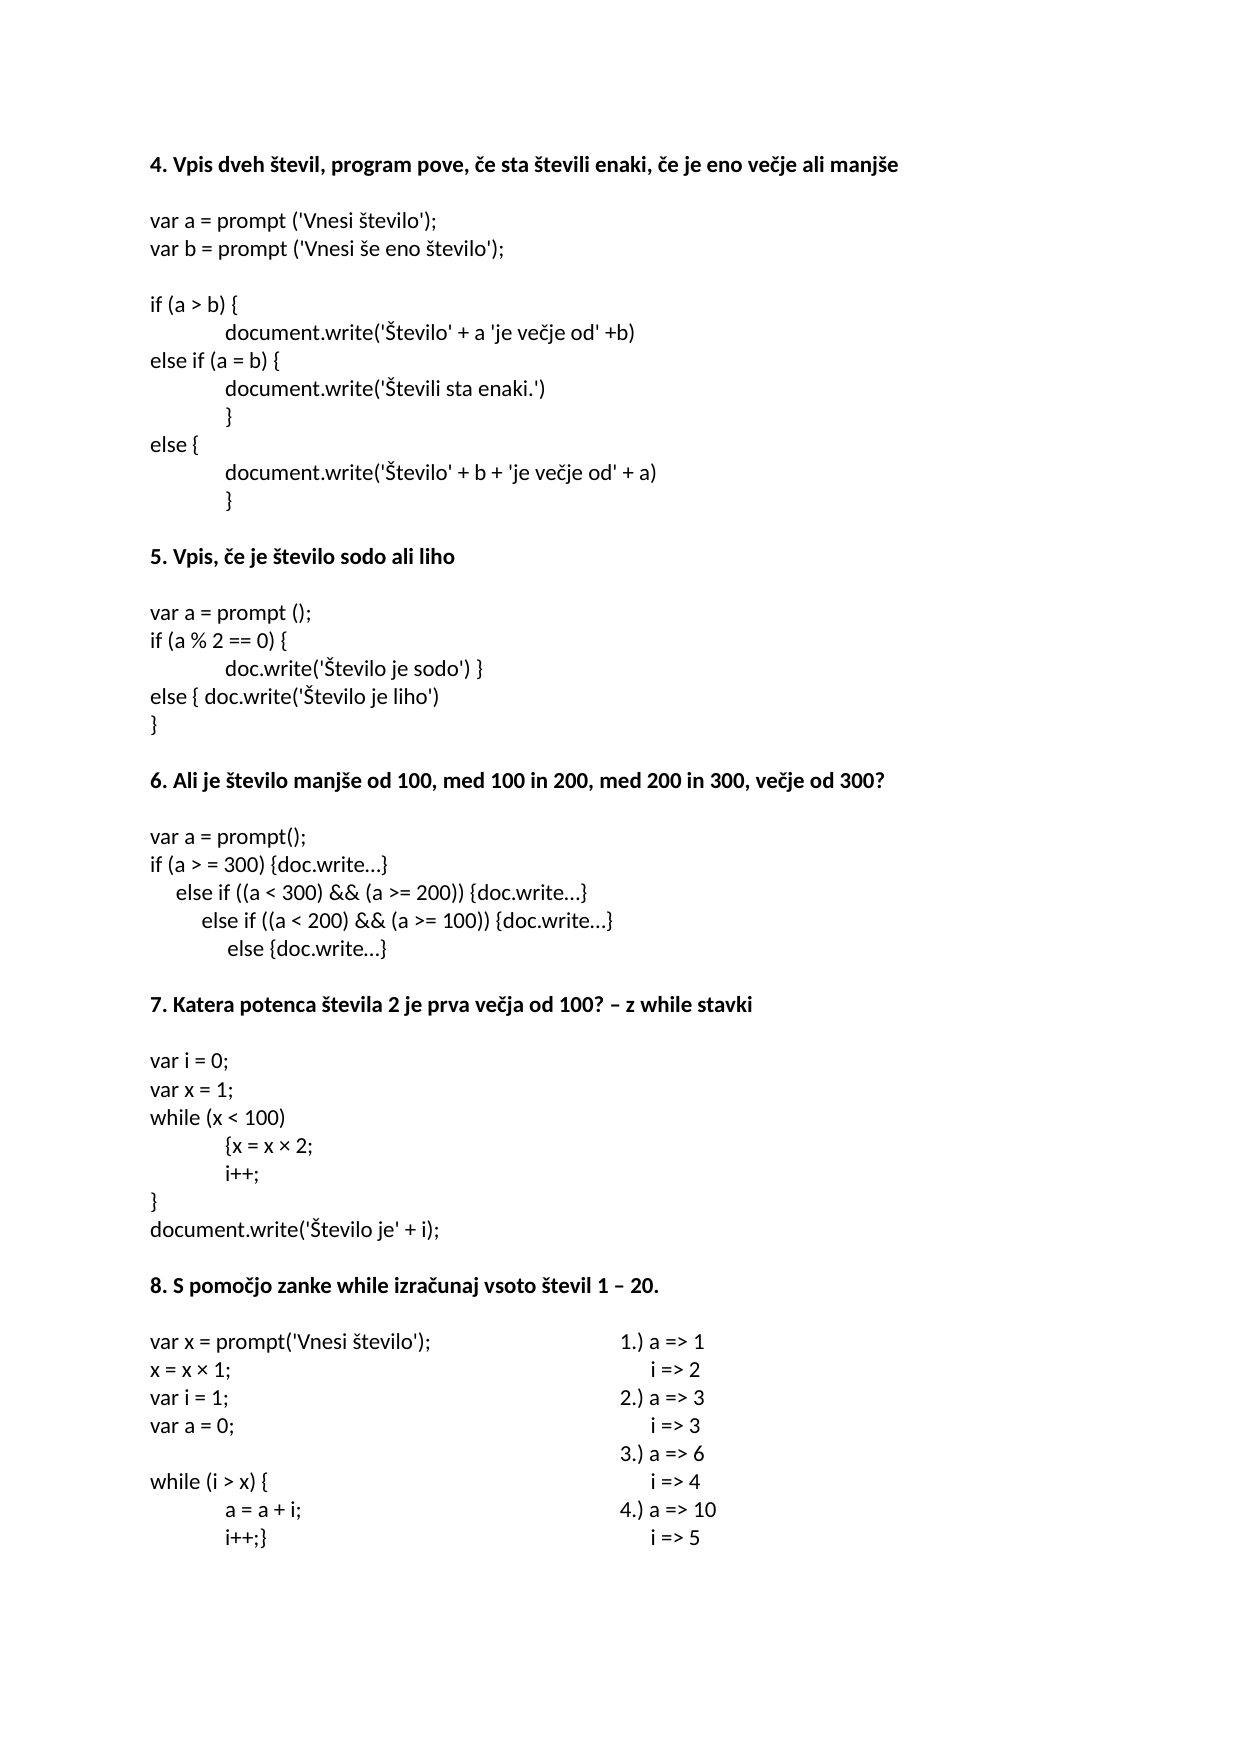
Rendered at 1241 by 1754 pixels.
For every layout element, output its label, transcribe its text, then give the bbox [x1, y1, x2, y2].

text 8. S pomočjo zanke while izračunaj vsoto števil 1 – 20. [150, 1271, 1090, 1299]
text } [150, 710, 1090, 738]
text else if ((a < 200) && (a >= 100)) {doc.write…} [150, 907, 1090, 934]
text 7. Katera potenca števila 2 je prva večja od 100? – z while stavki [150, 991, 1090, 1019]
text else if ((a < 300) && (a >= 200)) {doc.write…} [150, 878, 1090, 907]
text document.write('Število' + a 'je večje od' +b) [150, 318, 1090, 346]
text var b = prompt ('Vnesi še eno število'); [150, 234, 1090, 262]
table_header 1.) a => 1 i => 2 2.) a => 3 i => 3 3.) a => 6 i => 4 4.) a => 10 i => 5 [608, 1327, 1078, 1579]
text var i = 0; [150, 1047, 1090, 1075]
text } [150, 402, 1090, 430]
text var a = prompt(); [150, 822, 1090, 851]
text 4. Vpis dveh števil, program pove, če sta števili enaki, če je eno večje ali manjše [150, 150, 1090, 178]
text var a = prompt ('Vnesi število'); [150, 206, 1090, 234]
text var x = 1; [150, 1075, 1090, 1103]
text else { doc.write('Število je liho') [150, 682, 1090, 710]
text else {doc.write…} [150, 934, 1090, 963]
text document.write('Število je' + i); [150, 1215, 1090, 1243]
text if (a % 2 == 0) { [150, 626, 1090, 654]
text } [150, 486, 1090, 514]
text else if (a = b) { [150, 346, 1090, 374]
text if (a > b) { [150, 290, 1090, 318]
text document.write('Števili sta enaki.') [150, 374, 1090, 402]
text else { [150, 430, 1090, 458]
text doc.write('Število je sodo') } [150, 654, 1090, 682]
text if (a > = 300) {doc.write…} [150, 851, 1090, 878]
text var a = prompt (); [150, 598, 1090, 626]
text {x = x × 2; [150, 1131, 1090, 1159]
text i++; [150, 1159, 1090, 1187]
table_header var x = prompt('Vnesi število'); x = x × 1; var i = 1; var a = 0; while (i > x) { a = a + i; i++;} [139, 1327, 608, 1579]
text } [150, 1187, 1090, 1215]
text while (x < 100) [150, 1103, 1090, 1131]
text 6. Ali je število manjše od 100, med 100 in 200, med 200 in 300, večje od 300? [150, 766, 1090, 794]
text 5. Vpis, če je število sodo ali liho [150, 542, 1090, 570]
text document.write('Število' + b + 'je večje od' + a) [150, 458, 1090, 486]
